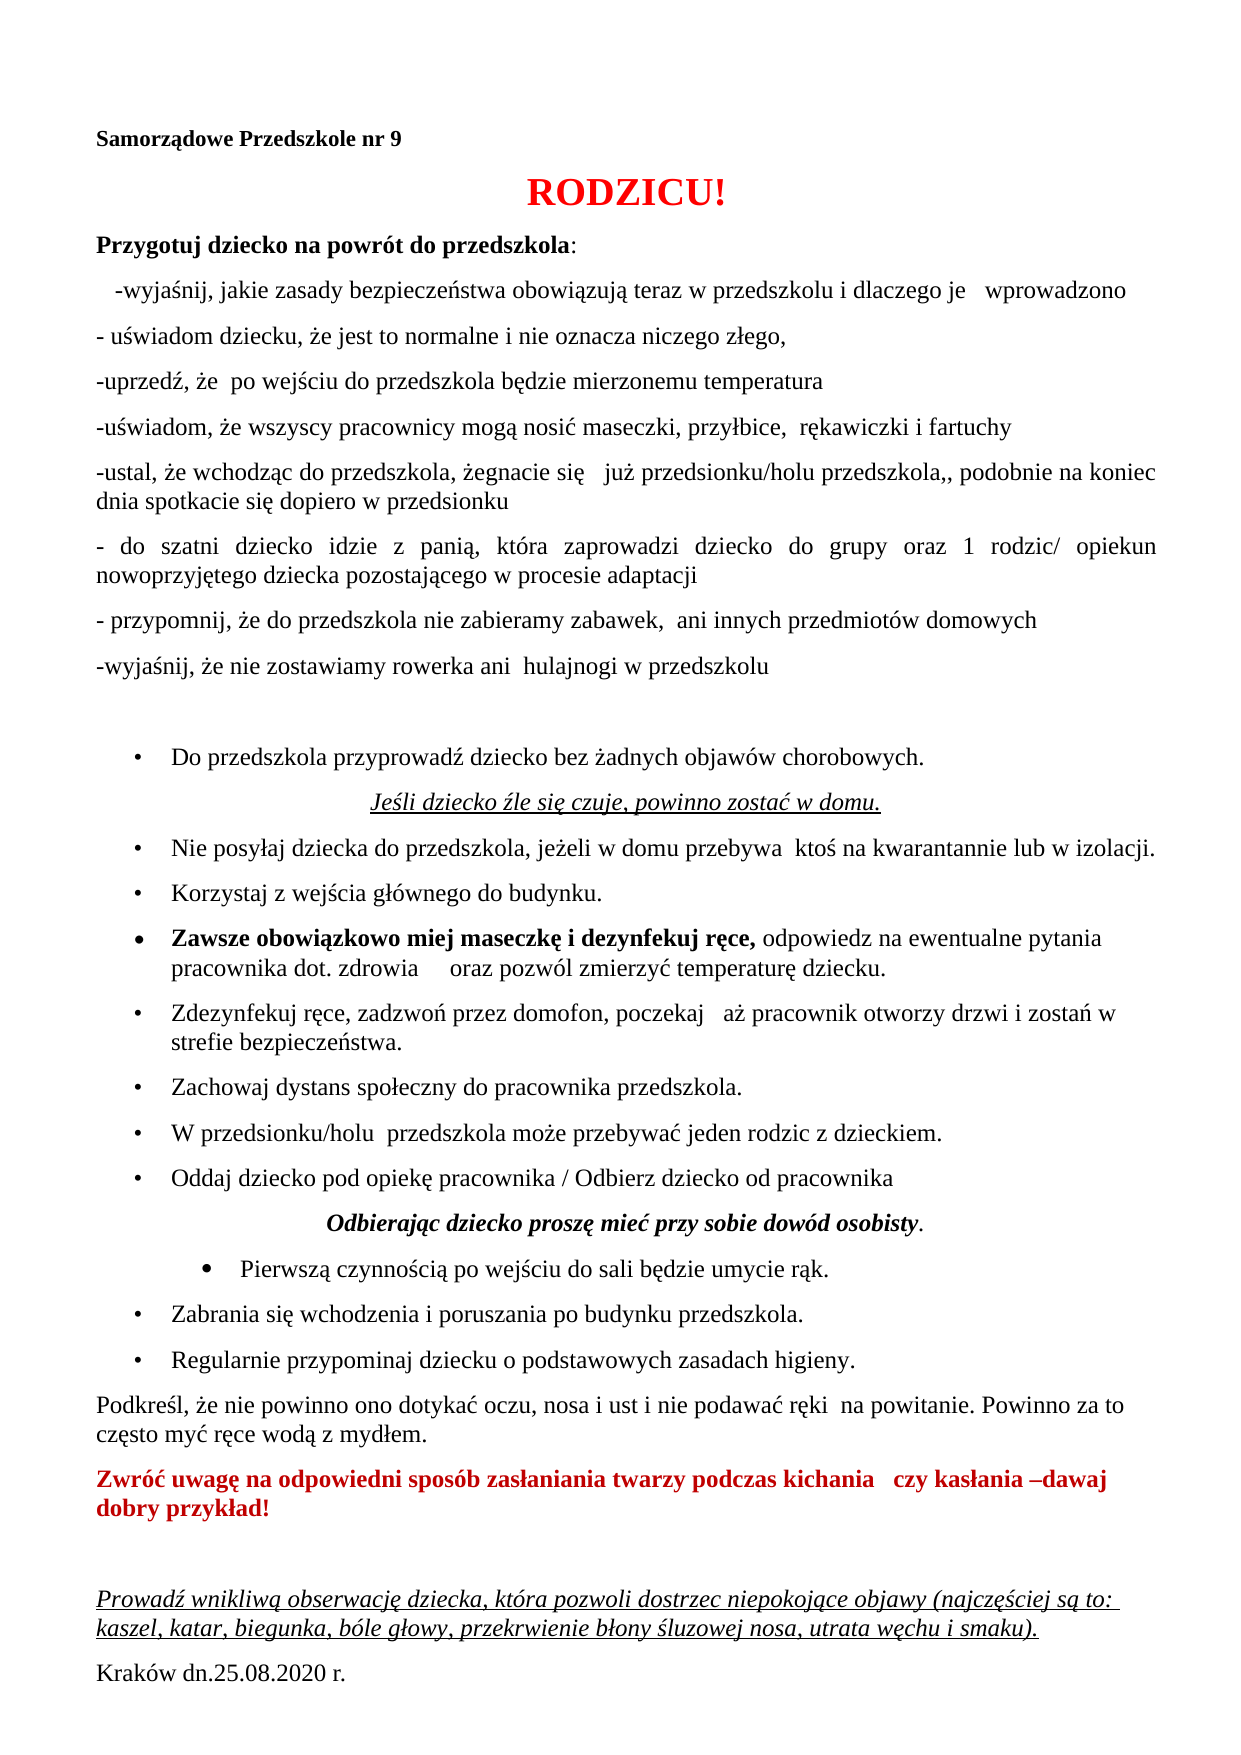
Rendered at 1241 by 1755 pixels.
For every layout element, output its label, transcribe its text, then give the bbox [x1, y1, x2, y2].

text - przypomnij, że do przedszkola nie zabieramy zabawek, ani innych przedmiotów domowych [96, 606, 1157, 634]
text Jeśli dziecko źle się czuje, powinno zostać w domu. [96, 787, 1157, 816]
list Pierwszą czynnością po wejściu do sali będzie umycie rąk. [202, 1254, 1157, 1283]
text Kraków dn.25.08.2020 r. [96, 1658, 1157, 1687]
list Oddaj dziecko pod opiekę pracownika / Odbierz dziecko od pracownika [133, 1163, 1157, 1192]
text - do szatni dziecko idzie z panią, która zaprowadzi dziecko do grupy oraz 1 rodzic/ opiekun nowoprzyjętego dziecka pozostającego w procesie adaptacji [96, 531, 1157, 589]
list Nie posyłaj dziecka do przedszkola, jeżeli w domu przebywa ktoś na kwarantannie lub w izolacji. [133, 833, 1157, 861]
list Zabrania się wchodzenia i poruszania po budynku przedszkola. [133, 1299, 1157, 1328]
text -uprzedź, że po wejściu do przedszkola będzie mierzonemu temperatura [96, 366, 1157, 395]
text -uświadom, że wszyscy pracownicy mogą nosić maseczki, przyłbice, rękawiczki i fartuchy [96, 412, 1157, 441]
list Zachowaj dystans społeczny do pracownika przedszkola. [133, 1072, 1157, 1101]
text RODZICU! [96, 168, 1157, 213]
text Podkreśl, że nie powinno ono dotykać oczu, nosa i ust i nie podawać ręki na powitanie. Powinno za to często myć ręce wodą z mydłem. [96, 1390, 1157, 1448]
list Regularnie przypominaj dziecku o podstawowych zasadach higieny. [133, 1345, 1157, 1373]
list Do przedszkola przyprowadź dziecko bez żadnych objawów chorobowych. [133, 742, 1157, 771]
text Odbierając dziecko proszę mieć przy sobie dowód osobisty. [96, 1208, 1157, 1237]
text - uświadom dziecku, że jest to normalne i nie oznacza niczego złego, [96, 321, 1157, 350]
list Zawsze obowiązkowo miej maseczkę i dezynfekuj ręce, odpowiedz na ewentualne pytania pracownika dot. zdrowia oraz pozwól zmierzyć temperaturę dziecku. [133, 923, 1157, 981]
text -ustal, że wchodząc do przedszkola, żegnacie się już przedsionku/holu przedszkola,, podobnie na koniec dnia spotkacie się dopiero w przedsionku [96, 457, 1157, 515]
text -wyjaśnij, jakie zasady bezpieczeństwa obowiązują teraz w przedszkolu i dlaczego je wprowadzono [96, 276, 1157, 304]
list W przedsionku/holu przedszkola może przebywać jeden rodzic z dzieckiem. [133, 1118, 1157, 1146]
text -wyjaśnij, że nie zostawiamy rowerka ani hulajnogi w przedszkolu [96, 651, 1157, 680]
list Zdezynfekuj ręce, zadzwoń przez domofon, poczekaj aż pracownik otworzy drzwi i zostań w strefie bezpieczeństwa. [133, 998, 1157, 1056]
text Prowadź wnikliwą obserwację dziecka, która pozwoli dostrzec niepokojące objawy (najczęściej są to: kaszel, katar, biegunka, bóle głowy, przekrwienie błony śluzowej nosa, utrata węchu i smaku). [96, 1584, 1157, 1641]
text Przygotuj dziecko na powrót do przedszkola: [96, 230, 1157, 259]
list Korzystaj z wejścia głównego do budynku. [133, 878, 1157, 907]
text Samorządowe Przedszkole nr 9 [96, 125, 1157, 151]
text Zwróć uwagę na odpowiedni sposób zasłaniania twarzy podczas kichania czy kasłania –dawaj dobry przykład! [96, 1464, 1157, 1522]
